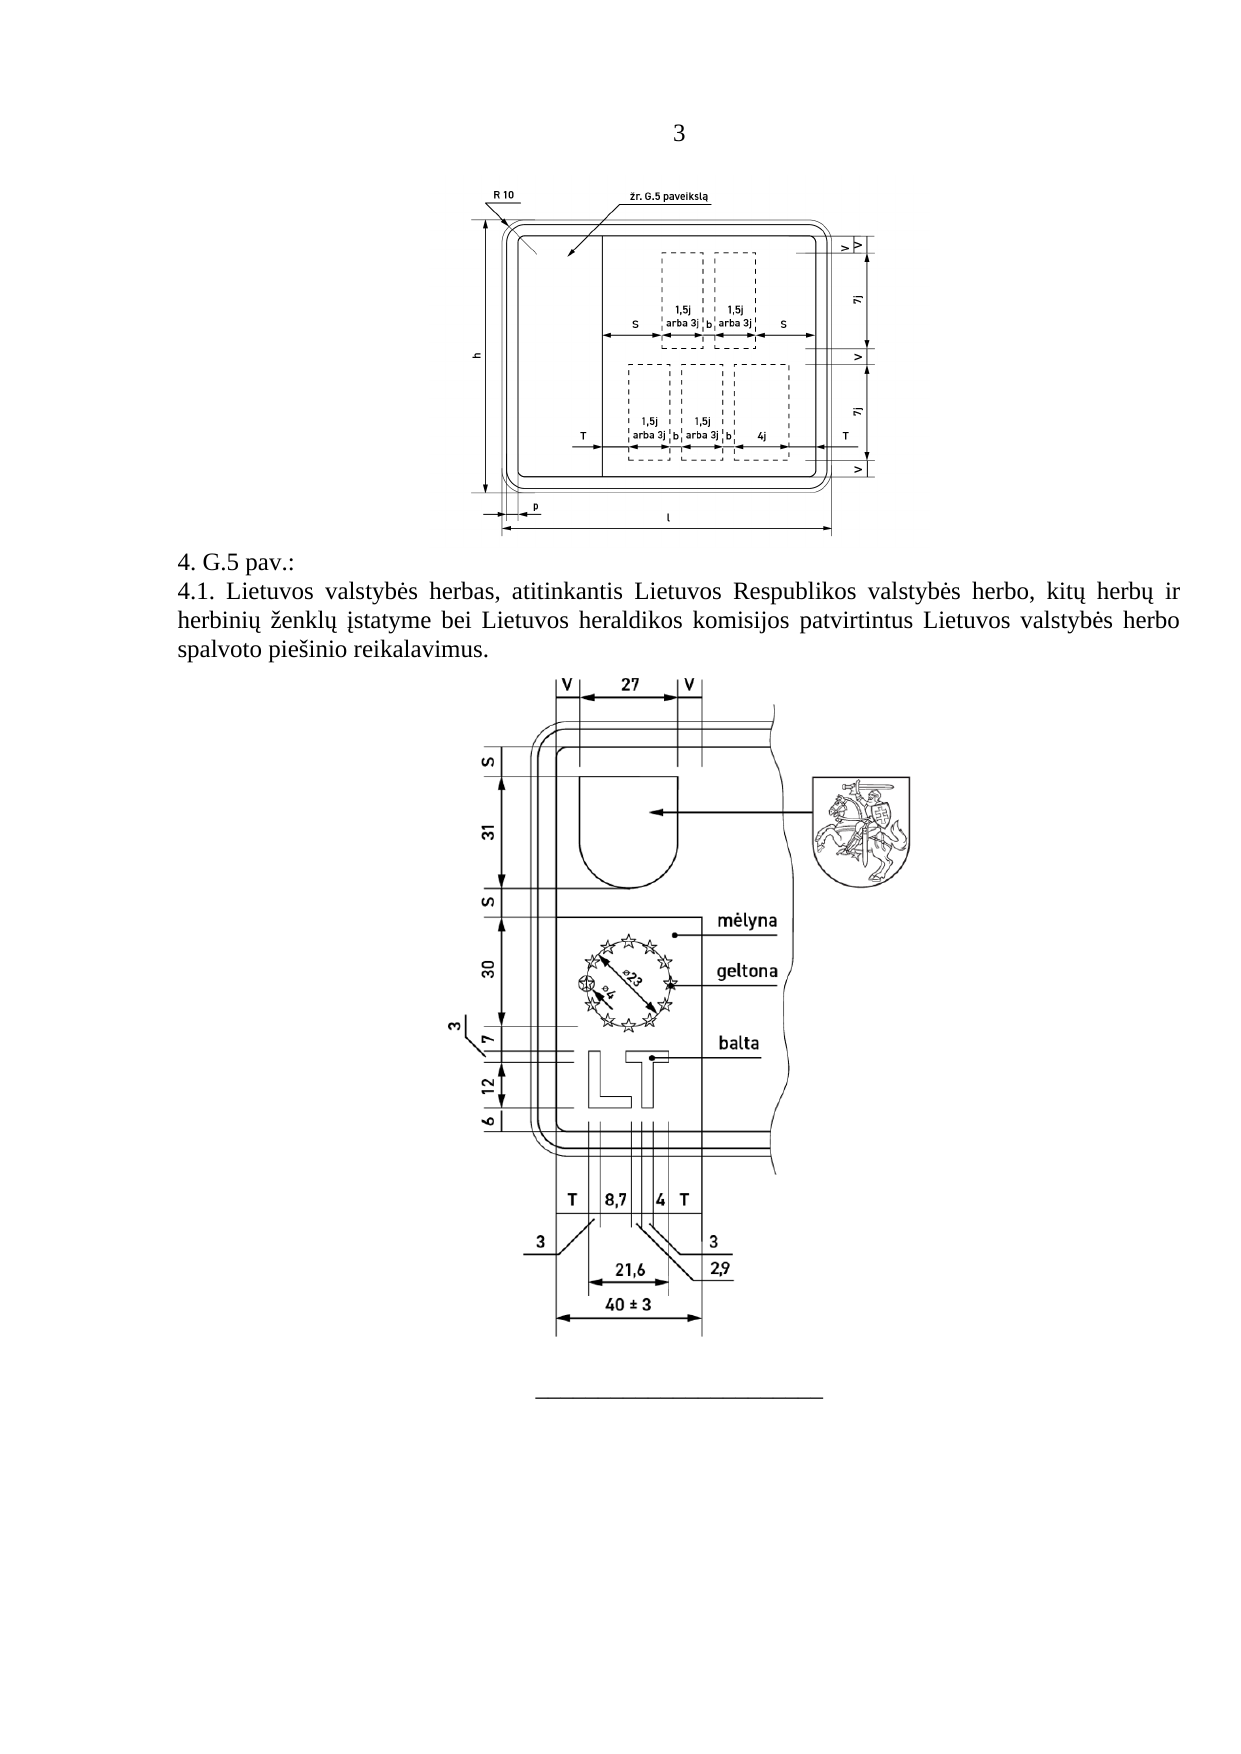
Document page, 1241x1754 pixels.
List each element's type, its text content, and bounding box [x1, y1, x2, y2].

text 4.1. Lietuvos valstybės herbas, atitinkantis Lietuvos Respublikos valstybės herbo, kitų herbų ir herbinių ženklų įstatyme bei Lietuvos heraldikos komisijos patvirtintus Lietuvos valstybės herbo spalvoto piešinio reikalavimus. [177, 576, 1181, 662]
text 4. G.5 pav.: [177, 547, 1181, 576]
text ––––––––––––––––––––––– [177, 1381, 1181, 1410]
